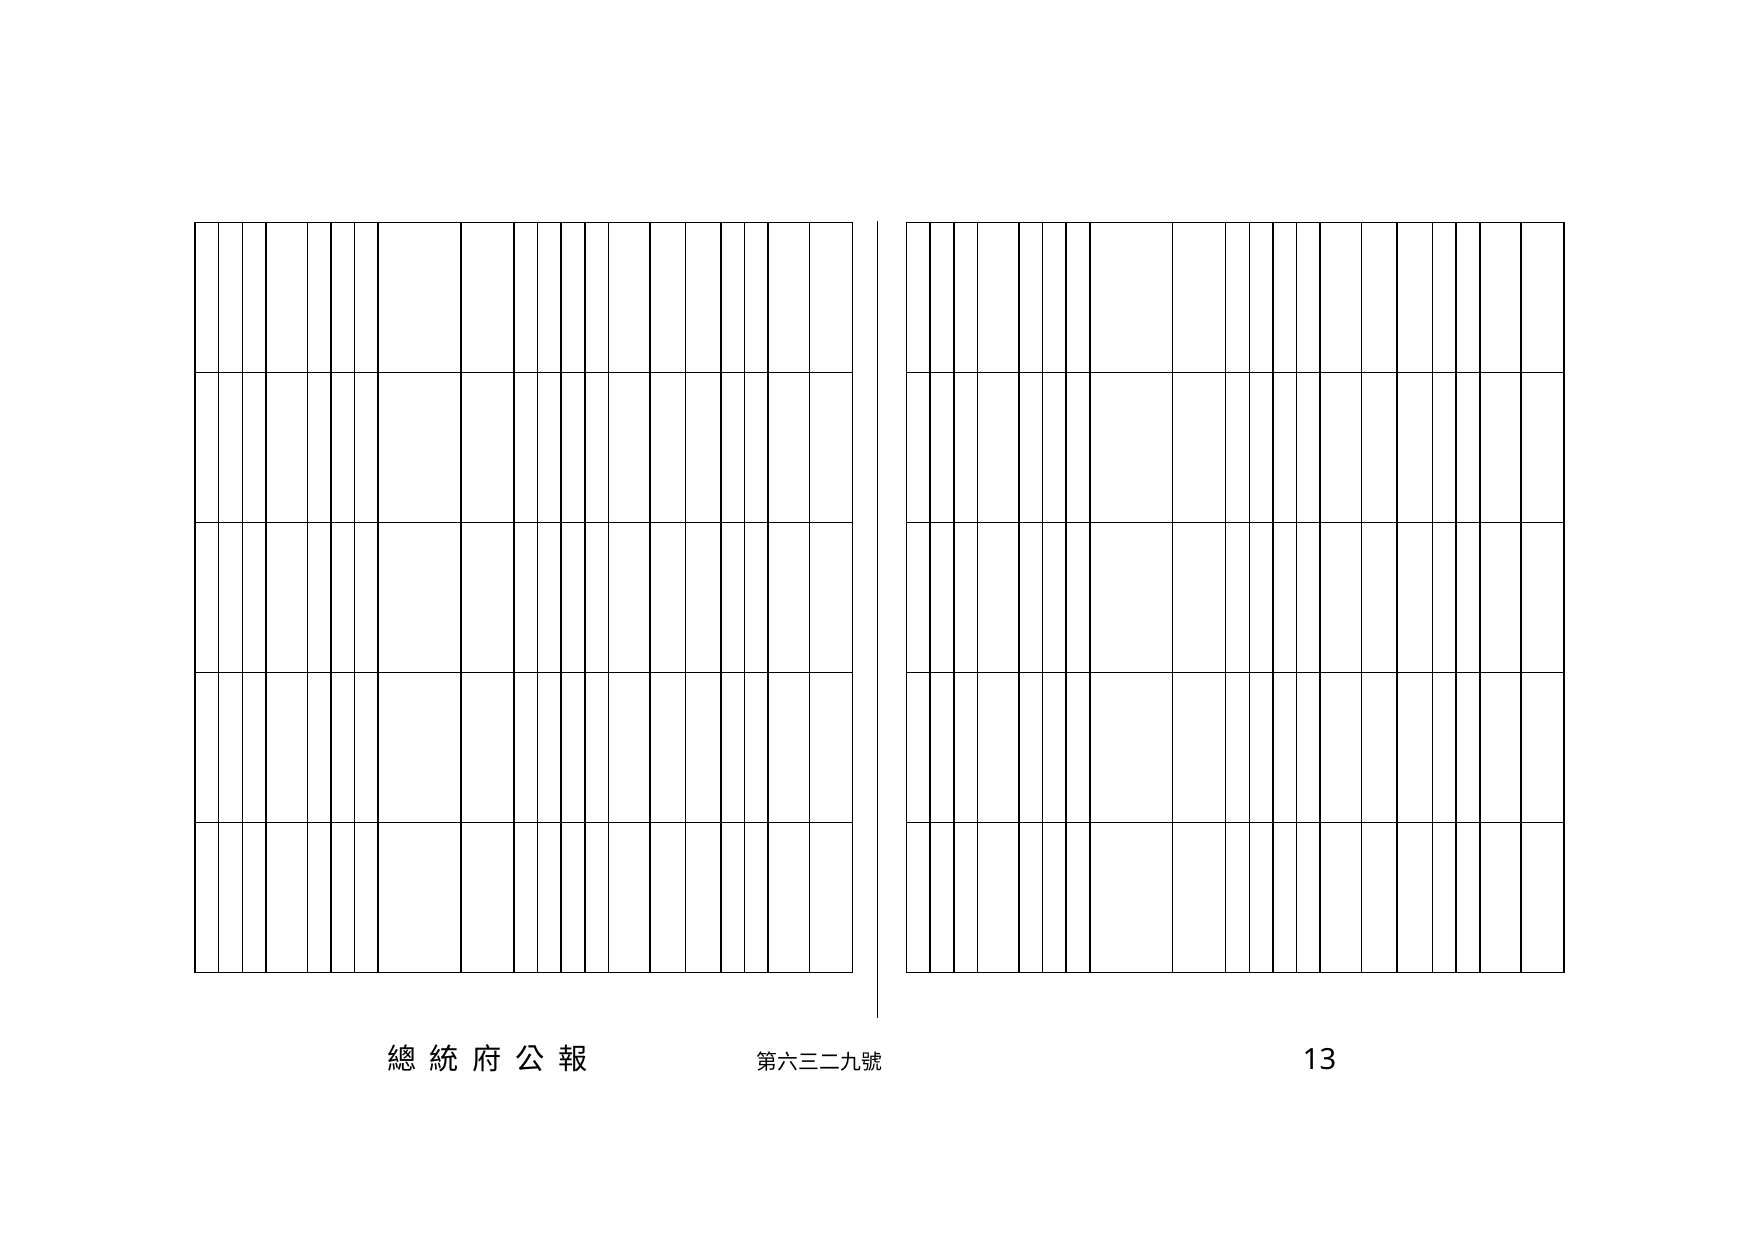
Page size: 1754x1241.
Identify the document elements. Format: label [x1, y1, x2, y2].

table_cell [1522, 373, 1563, 522]
table_cell [1173, 673, 1225, 822]
table_cell [1481, 823, 1520, 972]
table_cell [562, 523, 584, 672]
table_cell [609, 223, 649, 372]
table_cell [931, 373, 953, 522]
table_cell [907, 523, 929, 672]
table_cell [332, 373, 354, 522]
table_cell [907, 223, 929, 372]
table_cell [196, 823, 218, 972]
table_cell [810, 223, 852, 372]
table_cell [1020, 373, 1042, 522]
table_cell [1522, 523, 1563, 672]
table_cell [1481, 523, 1520, 672]
table_cell [769, 823, 809, 972]
table_cell [745, 823, 767, 972]
table_cell [1274, 523, 1296, 672]
table_cell [562, 823, 584, 972]
table_cell [586, 523, 608, 672]
table_cell [686, 523, 720, 672]
table_cell [722, 223, 744, 372]
table_cell [586, 223, 608, 372]
table_cell [769, 373, 809, 522]
table_cell [1481, 223, 1520, 372]
table_cell [1173, 373, 1225, 522]
table_cell [243, 673, 265, 822]
table_cell [1020, 523, 1042, 672]
table_cell [978, 373, 1018, 522]
table_cell [267, 673, 307, 822]
table_cell [978, 823, 1018, 972]
table_cell [1067, 223, 1089, 372]
table_cell [1297, 673, 1319, 822]
table_cell [379, 823, 460, 972]
table_cell [1173, 223, 1225, 372]
table_cell [219, 523, 242, 672]
table_cell [379, 223, 460, 372]
table_cell [810, 373, 852, 522]
table_cell [1274, 823, 1296, 972]
table_cell [1433, 673, 1455, 822]
table_cell [562, 673, 584, 822]
table_cell [1250, 373, 1272, 522]
table_cell [1362, 823, 1396, 972]
table_cell [651, 523, 685, 672]
table_cell [1226, 223, 1249, 372]
table_cell [1067, 523, 1089, 672]
table_cell [1020, 673, 1042, 822]
table_cell [332, 223, 354, 372]
table_cell [907, 373, 929, 522]
table_cell [955, 673, 977, 822]
table_cell [931, 673, 953, 822]
table_cell [1433, 823, 1455, 972]
table_cell [1481, 373, 1520, 522]
table_cell [955, 523, 977, 672]
table_cell [586, 673, 608, 822]
table_cell [515, 673, 537, 822]
table_cell [1362, 223, 1396, 372]
table_cell [267, 523, 307, 672]
table_cell [1433, 523, 1455, 672]
table_cell [1362, 373, 1396, 522]
table_cell [462, 523, 513, 672]
table_cell [308, 523, 330, 672]
table_cell [1091, 523, 1172, 672]
table_cell [515, 373, 537, 522]
table_cell [1457, 673, 1479, 822]
table_cell [1398, 523, 1432, 672]
table_cell [538, 673, 560, 822]
table_cell [462, 223, 513, 372]
table_cell [810, 523, 852, 672]
table_cell [745, 373, 767, 522]
table_cell [1522, 823, 1563, 972]
table_cell [1457, 373, 1479, 522]
table_cell [686, 673, 720, 822]
table_cell [462, 673, 513, 822]
table_cell [243, 523, 265, 672]
table_cell [1250, 223, 1272, 372]
table_cell [586, 823, 608, 972]
table_cell [955, 223, 977, 372]
table_cell [931, 223, 953, 372]
table_cell [219, 673, 242, 822]
table_cell [1250, 673, 1272, 822]
table_cell [219, 373, 242, 522]
table_cell [745, 673, 767, 822]
table_cell [538, 373, 560, 522]
table_cell [1321, 673, 1361, 822]
table_cell [308, 823, 330, 972]
table_cell [1226, 373, 1249, 522]
table_cell [978, 673, 1018, 822]
table_cell [1297, 823, 1319, 972]
table_cell [196, 223, 218, 372]
table_cell [1457, 223, 1479, 372]
table_cell [267, 823, 307, 972]
table_cell [745, 523, 767, 672]
table_cell [515, 523, 537, 672]
table_cell [1321, 823, 1361, 972]
table_cell [243, 223, 265, 372]
table_cell [769, 673, 809, 822]
table_cell [1274, 373, 1296, 522]
table_cell [1250, 823, 1272, 972]
table_cell [686, 373, 720, 522]
table_cell [379, 373, 460, 522]
table_cell [1274, 223, 1296, 372]
table_cell [332, 673, 354, 822]
table_cell [1173, 523, 1225, 672]
table_cell [355, 823, 377, 972]
table_cell [1043, 523, 1065, 672]
table_cell [1522, 673, 1563, 822]
table_cell [609, 823, 649, 972]
table_cell [810, 823, 852, 972]
table_cell [722, 673, 744, 822]
table_cell [243, 823, 265, 972]
table_cell [722, 373, 744, 522]
table_cell [1362, 673, 1396, 822]
table_cell [651, 673, 685, 822]
table_cell [1226, 823, 1249, 972]
table_cell [586, 373, 608, 522]
table_cell [462, 373, 513, 522]
table_cell [267, 373, 307, 522]
table_cell [1362, 523, 1396, 672]
table_cell [1321, 523, 1361, 672]
table_cell [379, 523, 460, 672]
table_cell [538, 223, 560, 372]
table_cell [745, 223, 767, 372]
table_cell [1250, 523, 1272, 672]
table_cell [219, 823, 242, 972]
table_cell [1398, 823, 1432, 972]
table_cell [515, 823, 537, 972]
table_cell [196, 373, 218, 522]
table_cell [1433, 373, 1455, 522]
table_cell [538, 523, 560, 672]
table_cell [609, 523, 649, 672]
table_cell [1091, 673, 1172, 822]
table_cell [1481, 673, 1520, 822]
table_cell [196, 523, 218, 672]
table_cell [686, 223, 720, 372]
table_cell [1020, 823, 1042, 972]
table_cell [267, 223, 307, 372]
table_cell [931, 823, 953, 972]
table_cell [308, 373, 330, 522]
table_cell [978, 523, 1018, 672]
table_cell [1043, 373, 1065, 522]
table_cell [538, 823, 560, 972]
table_cell [1091, 373, 1172, 522]
table_cell [355, 373, 377, 522]
table_cell [332, 523, 354, 672]
table_cell [1043, 823, 1065, 972]
table_cell [355, 223, 377, 372]
table_cell [1067, 373, 1089, 522]
table_cell [332, 823, 354, 972]
table_cell [1091, 823, 1172, 972]
table_cell [379, 673, 460, 822]
table_cell [651, 823, 685, 972]
table_cell [907, 673, 929, 822]
table_cell [1297, 223, 1319, 372]
table_cell [196, 673, 218, 822]
table_cell [769, 523, 809, 672]
table_cell [462, 823, 513, 972]
table_cell [1226, 673, 1249, 822]
table_cell [1398, 223, 1432, 372]
table_cell [355, 523, 377, 672]
table_cell [355, 673, 377, 822]
table_cell [308, 223, 330, 372]
table_cell [1457, 523, 1479, 672]
table_cell [243, 373, 265, 522]
table_cell [1043, 673, 1065, 822]
table_cell [955, 373, 977, 522]
table_cell [907, 823, 929, 972]
table_cell [1297, 523, 1319, 672]
table_cell [609, 673, 649, 822]
table_cell [609, 373, 649, 522]
table_cell [955, 823, 977, 972]
table_cell [1321, 223, 1361, 372]
table_cell [1522, 223, 1563, 372]
table_cell [769, 223, 809, 372]
table_cell [1321, 373, 1361, 522]
table_cell [562, 373, 584, 522]
table_cell [978, 223, 1018, 372]
table_cell [1067, 823, 1089, 972]
table_cell [722, 823, 744, 972]
table_cell [651, 223, 685, 372]
table_cell [562, 223, 584, 372]
table_cell [1091, 223, 1172, 372]
table_cell [1043, 223, 1065, 372]
table_cell [931, 523, 953, 672]
table_cell [1226, 523, 1249, 672]
table_cell [686, 823, 720, 972]
table_cell [1297, 373, 1319, 522]
table_cell [1398, 673, 1432, 822]
table_cell [1173, 823, 1225, 972]
table_cell [308, 673, 330, 822]
table_cell [219, 223, 242, 372]
table_cell [515, 223, 537, 372]
table_cell [1020, 223, 1042, 372]
table_cell [1398, 373, 1432, 522]
table_cell [1067, 673, 1089, 822]
table_cell [651, 373, 685, 522]
table_cell [1433, 223, 1455, 372]
table_cell [1274, 673, 1296, 822]
table_cell [722, 523, 744, 672]
table_cell [810, 673, 852, 822]
table_cell [1457, 823, 1479, 972]
